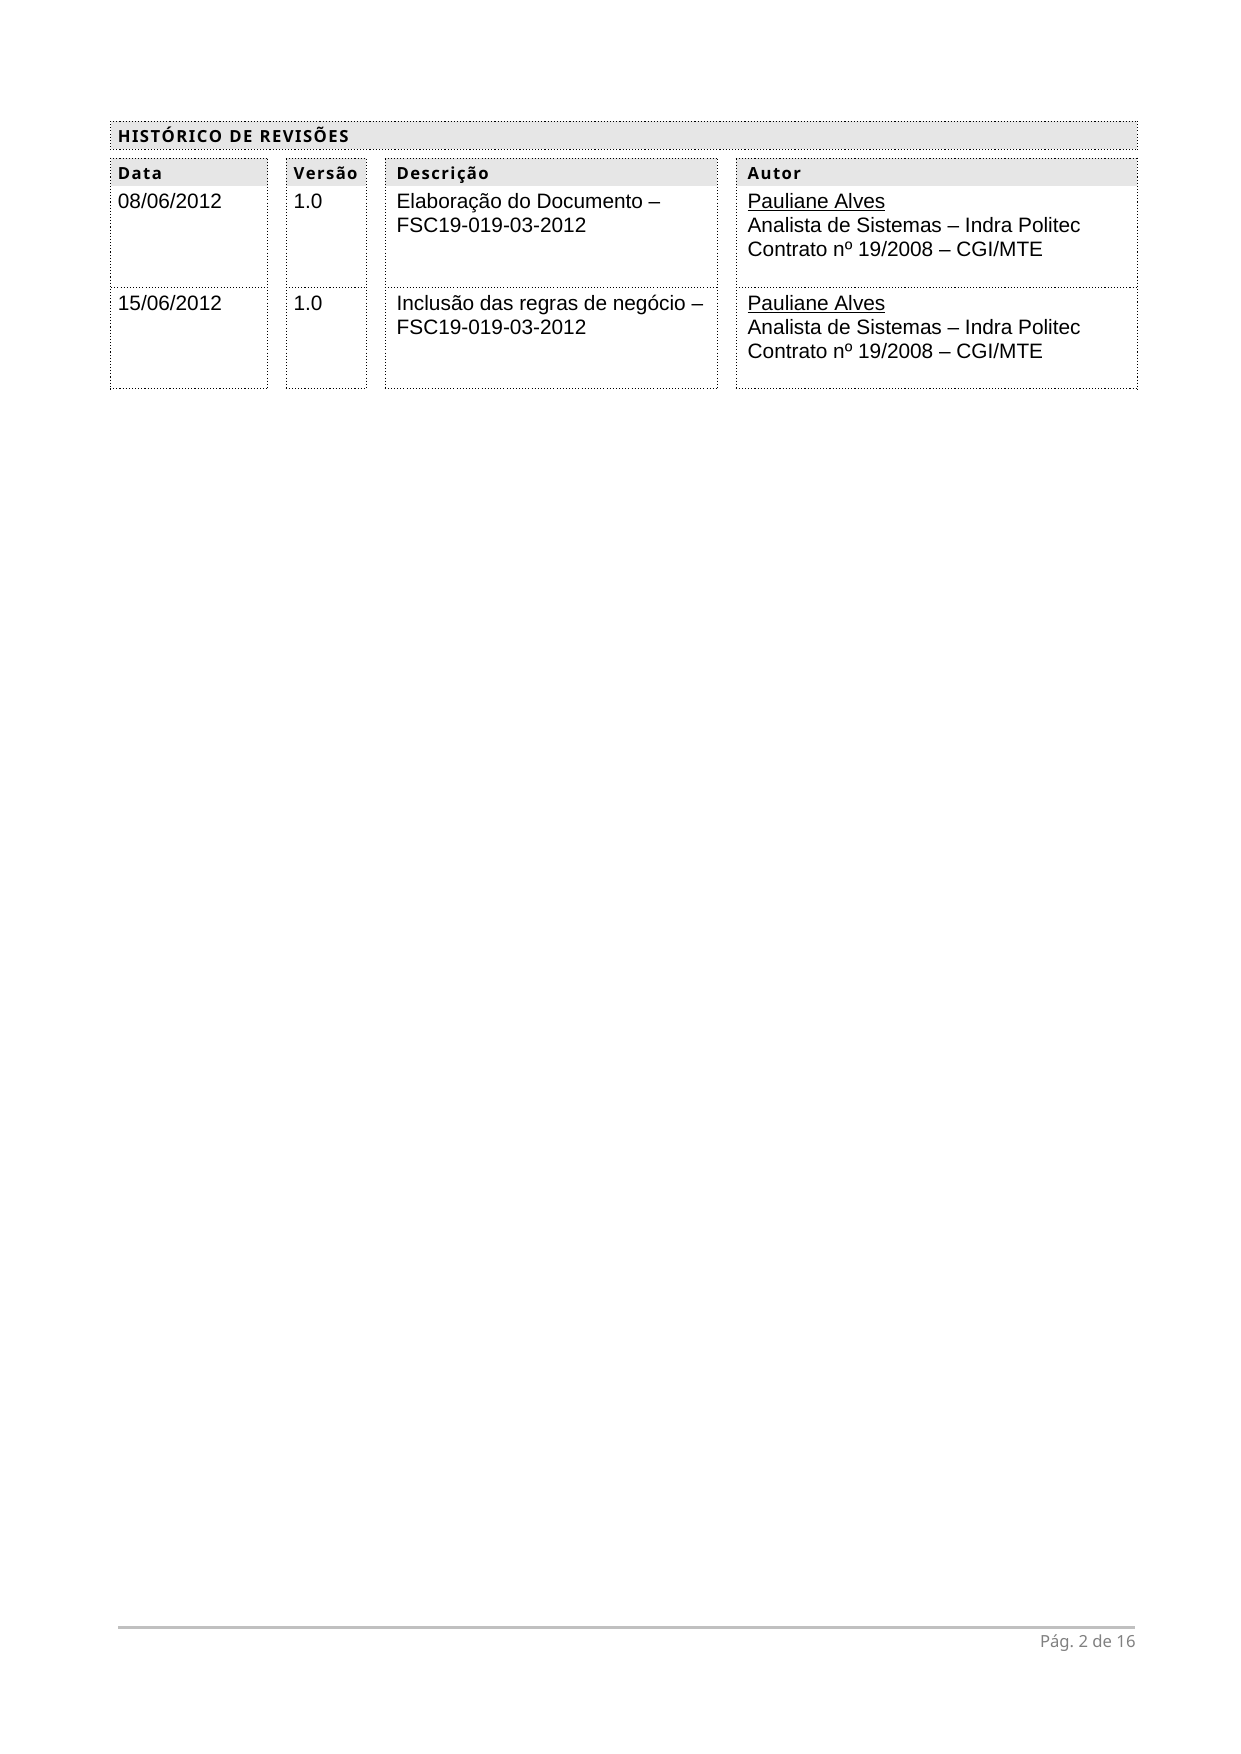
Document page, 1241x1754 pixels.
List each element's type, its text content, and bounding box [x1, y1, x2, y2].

table_cell [718, 287, 736, 388]
table_header [718, 158, 736, 186]
table_header HISTÓRICO DE REVISÕES [111, 121, 1137, 149]
table_header Versão [286, 158, 366, 186]
table_header Data [111, 158, 268, 186]
table_cell [366, 287, 385, 388]
table_cell [268, 287, 286, 388]
table_header Autor [736, 158, 1137, 186]
table_header [366, 158, 385, 186]
table_cell 08/06/2012 [111, 186, 268, 287]
table_cell [268, 186, 286, 287]
table_cell 15/06/2012 [111, 287, 268, 388]
table_cell Pauliane Alves Analista de Sistemas – Indra Politec Contrato nº 19/2008 – CGI/MTE [736, 287, 1137, 388]
table_cell Pauliane Alves Analista de Sistemas – Indra Politec Contrato nº 19/2008 – CGI/MTE [736, 186, 1137, 287]
table_cell 1.0 [286, 186, 366, 287]
table_cell Inclusão das regras de negócio – FSC19-019-03-2012 [385, 287, 717, 388]
table_cell 1.0 [286, 287, 366, 388]
table_header [268, 158, 286, 186]
table_header Descrição [385, 158, 717, 186]
table_cell [718, 186, 736, 287]
table_cell [366, 186, 385, 287]
table_cell Elaboração do Documento – FSC19-019-03-2012 [385, 186, 717, 287]
